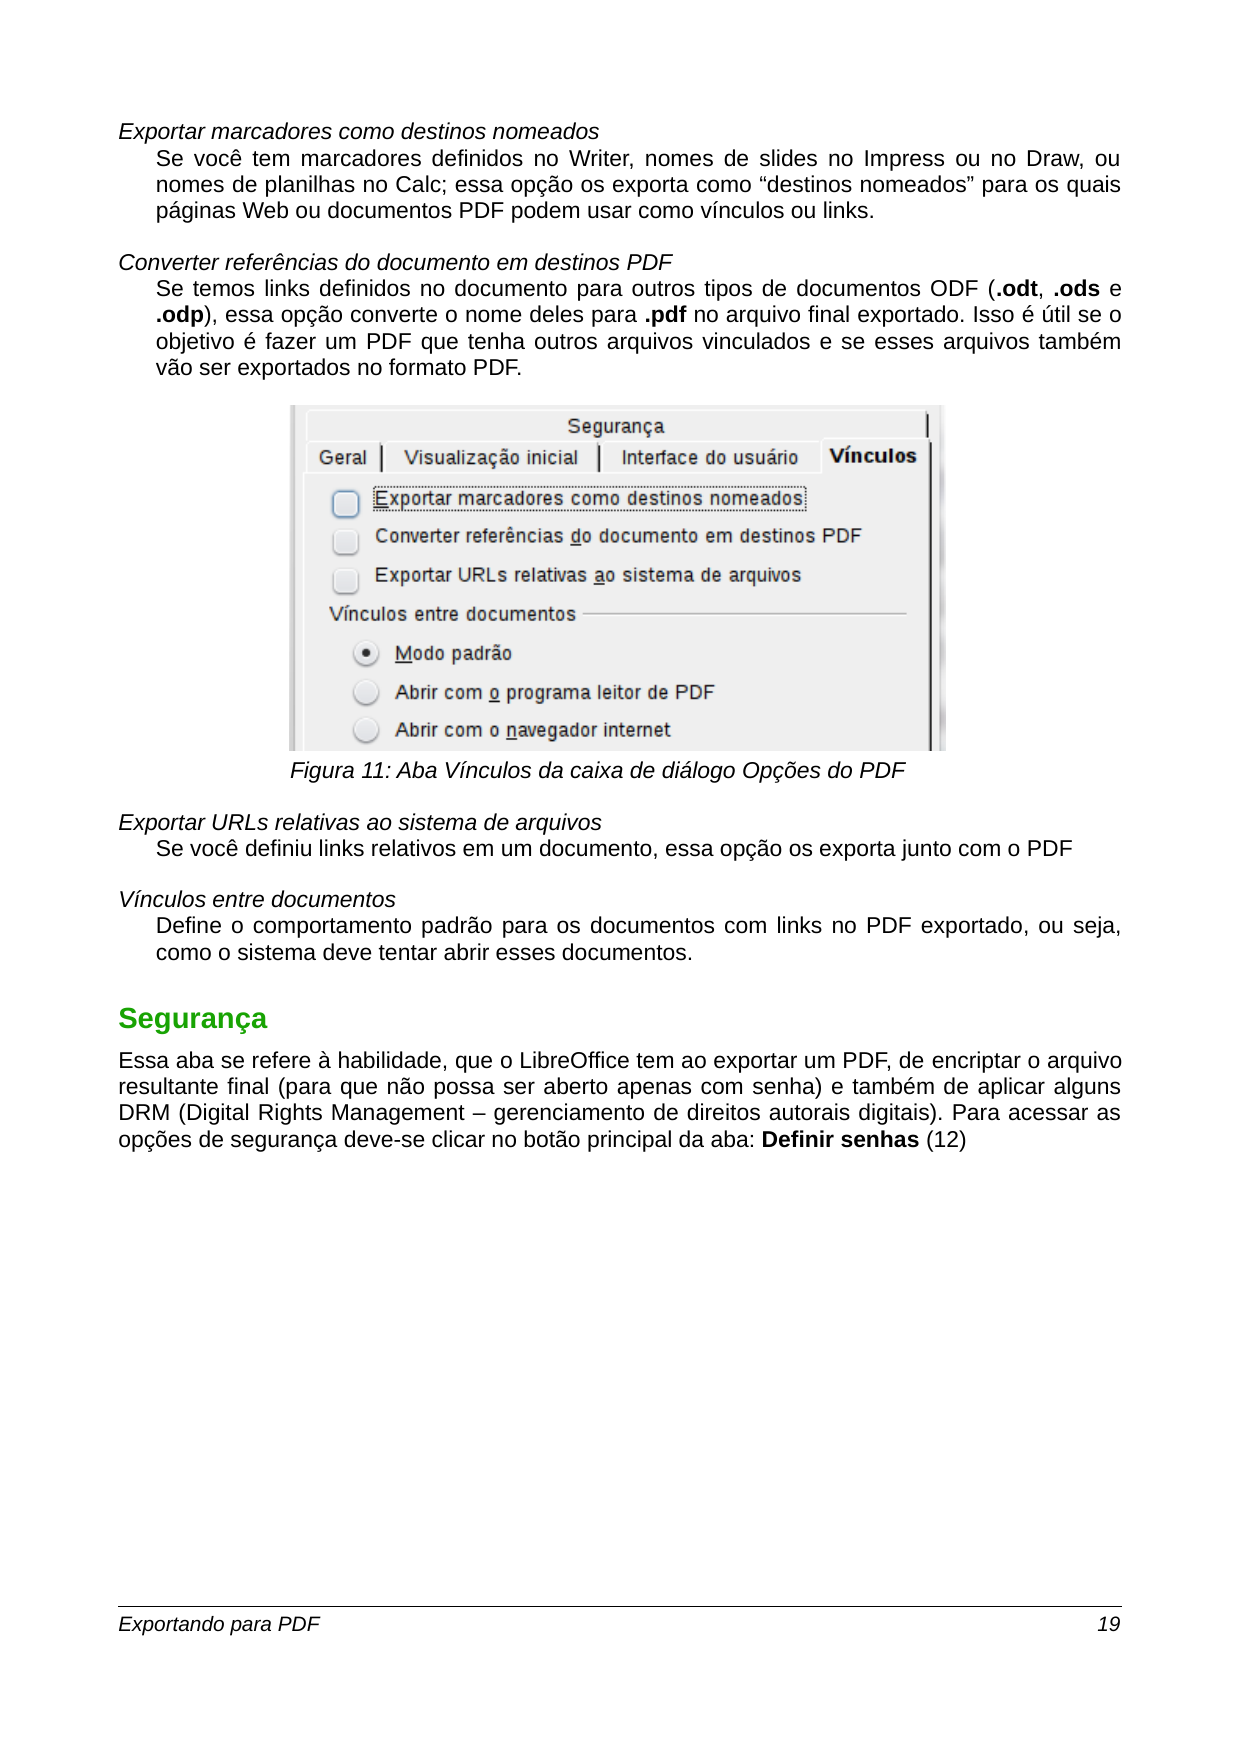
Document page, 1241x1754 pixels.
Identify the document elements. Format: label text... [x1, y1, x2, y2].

text Exportar URLs relativas ao sistema de arquivos [118, 808, 1122, 835]
text Se temos links definidos no documento para outros tipos de documentos ODF (.odt, .ods e .odp), essa opção converte o nome deles para .pdf no arquivo final exportado. Isso é útil se o objetivo é fazer um PDF que tenha outros arquivos vinculados e se esses arquivos também vão ser exportados no formato PDF. [156, 275, 1122, 380]
text Vínculos entre documentos [118, 886, 1122, 912]
text Se você tem marcadores definidos no Writer, nomes de slides no Impress ou no Draw, ou nomes de planilhas no Calc; essa opção os exporta como “destinos nomeados” para os quais páginas Web ou documentos PDF podem usar como vínculos ou links. [156, 144, 1122, 223]
picture [289, 405, 946, 751]
text Converter referências do documento em destinos PDF [118, 248, 1122, 275]
text Figura : Aba Vínculos da caixa de diálogo Opções do PDF [290, 757, 951, 783]
text Essa aba se refere à habilidade, que o LibreOffice tem ao exportar um PDF, de encriptar o arquivo resultante final (para que não possa ser aberto apenas com senha) e também de aplicar alguns DRM (Digital Rights Management – gerenciamento de direitos autorais digitais). Para acessar as opções de segurança deve-se clicar no botão principal da aba: Definir senhas () [118, 1047, 1122, 1152]
text Exportar marcadores como destinos nomeados [118, 118, 1122, 144]
subtitle Segurança [118, 1001, 1122, 1034]
text Define o comportamento padrão para os documentos com links no PDF exportado, ou seja, como o sistema deve tentar abrir esses documentos. [156, 912, 1122, 965]
text Se você definiu links relativos em um documento, essa opção os exporta junto com o PDF [156, 835, 1122, 861]
